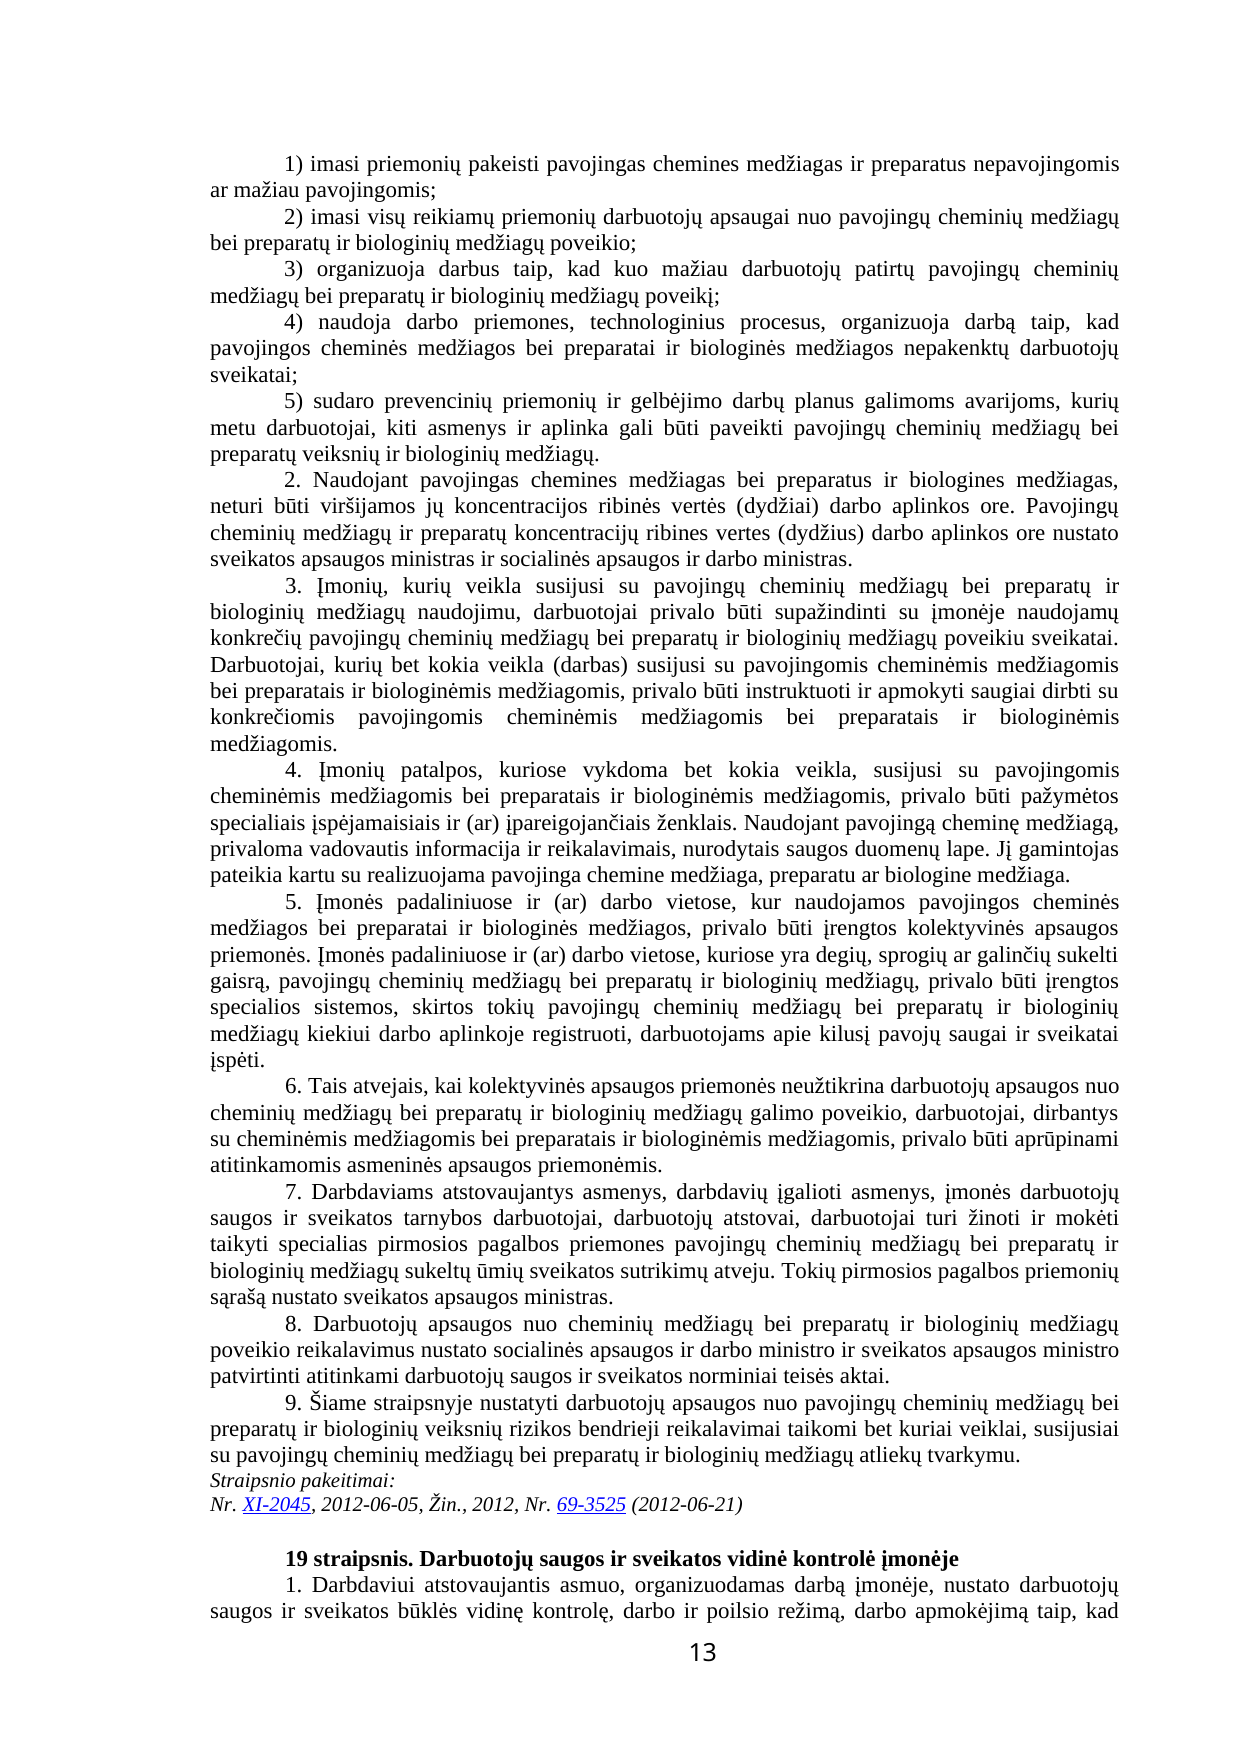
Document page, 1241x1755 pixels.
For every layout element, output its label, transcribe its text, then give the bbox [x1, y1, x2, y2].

text 2. Naudojant pavojingas chemines medžiagas bei preparatus ir biologines medžiagas, neturi būti viršijamos jų koncentracijos ribinės vertės (dydžiai) darbo aplinkos ore. Pavojingų cheminių medžiagų ir preparatų koncentracijų ribines vertes (dydžius) darbo aplinkos ore nustato sveikatos apsaugos ministras ir socialinės apsaugos ir darbo ministras. [210, 466, 1120, 572]
text Nr. XI-2045, 2012-06-05, Žin., 2012, Nr. 69-3525 (2012-06-21) [210, 1492, 1120, 1516]
text 1) imasi priemonių pakeisti pavojingas chemines medžiagas ir preparatus nepavojingomis ar mažiau pavojingomis; [210, 150, 1120, 203]
text Straipsnio pakeitimai: [210, 1468, 1120, 1492]
text 9. Šiame straipsnyje nustatyti darbuotojų apsaugos nuo pavojingų cheminių medžiagų bei preparatų ir biologinių veiksnių rizikos bendrieji reikalavimai taikomi bet kuriai veiklai, susijusiai su pavojingų cheminių medžiagų bei preparatų ir biologinių medžiagų atliekų tvarkymu. [210, 1389, 1120, 1468]
text 5. Įmonės padaliniuose ir (ar) darbo vietose, kur naudojamos pavojingos cheminės medžiagos bei preparatai ir biologinės medžiagos, privalo būti įrengtos kolektyvinės apsaugos priemonės. Įmonės padaliniuose ir (ar) darbo vietose, kuriose yra degių, sprogių ar galinčių sukelti gaisrą, pavojingų cheminių medžiagų bei preparatų ir biologinių medžiagų, privalo būti įrengtos specialios sistemos, skirtos tokių pavojingų cheminių medžiagų bei preparatų ir biologinių medžiagų kiekiui darbo aplinkoje registruoti, darbuotojams apie kilusį pavojų saugai ir sveikatai įspėti. [210, 888, 1120, 1072]
text 4. Įmonių patalpos, kuriose vykdoma bet kokia veikla, susijusi su pavojingomis cheminėmis medžiagomis bei preparatais ir biologinėmis medžiagomis, privalo būti pažymėtos specialiais įspėjamaisiais ir (ar) įpareigojančiais ženklais. Naudojant pavojingą cheminę medžiagą, privaloma vadovautis informacija ir reikalavimais, nurodytais saugos duomenų lape. Jį gamintojas pateikia kartu su realizuojama pavojinga chemine medžiaga, preparatu ar biologine medžiaga. [210, 756, 1120, 888]
text 6. Tais atvejais, kai kolektyvinės apsaugos priemonės neužtikrina darbuotojų apsaugos nuo cheminių medžiagų bei preparatų ir biologinių medžiagų galimo poveikio, darbuotojai, dirbantys su cheminėmis medžiagomis bei preparatais ir biologinėmis medžiagomis, privalo būti aprūpinami atitinkamomis asmeninės apsaugos priemonėmis. [210, 1072, 1120, 1178]
text 3) organizuoja darbus taip, kad kuo mažiau darbuotojų patirtų pavojingų cheminių medžiagų bei preparatų ir biologinių medžiagų poveikį; [210, 255, 1120, 308]
text 4) naudoja darbo priemones, technologinius procesus, organizuoja darbą taip, kad pavojingos cheminės medžiagos bei preparatai ir biologinės medžiagos nepakenktų darbuotojų sveikatai; [210, 308, 1120, 387]
text 8. Darbuotojų apsaugos nuo cheminių medžiagų bei preparatų ir biologinių medžiagų poveikio reikalavimus nustato socialinės apsaugos ir darbo ministro ir sveikatos apsaugos ministro patvirtinti atitinkami darbuotojų saugos ir sveikatos norminiai teisės aktai. [210, 1309, 1120, 1389]
text 5) sudaro prevencinių priemonių ir gelbėjimo darbų planus galimoms avarijoms, kurių metu darbuotojai, kiti asmenys ir aplinka gali būti paveikti pavojingų cheminių medžiagų bei preparatų veiksnių ir biologinių medžiagų. [210, 387, 1120, 466]
text 7. Darbdaviams atstovaujantys asmenys, darbdavių įgalioti asmenys, įmonės darbuotojų saugos ir sveikatos tarnybos darbuotojai, darbuotojų atstovai, darbuotojai turi žinoti ir mokėti taikyti specialias pirmosios pagalbos priemones pavojingų cheminių medžiagų bei preparatų ir biologinių medžiagų sukeltų ūmių sveikatos sutrikimų atveju. Tokių pirmosios pagalbos priemonių sąrašą nustato sveikatos apsaugos ministras. [210, 1178, 1120, 1309]
text 3. Įmonių, kurių veikla susijusi su pavojingų cheminių medžiagų bei preparatų ir biologinių medžiagų naudojimu, darbuotojai privalo būti supažindinti su įmonėje naudojamų konkrečių pavojingų cheminių medžiagų bei preparatų ir biologinių medžiagų poveikiu sveikatai. Darbuotojai, kurių bet kokia veikla (darbas) susijusi su pavojingomis cheminėmis medžiagomis bei preparatais ir biologinėmis medžiagomis, privalo būti instruktuoti ir apmokyti saugiai dirbti su konkrečiomis pavojingomis cheminėmis medžiagomis bei preparatais ir biologinėmis medžiagomis. [210, 572, 1120, 756]
text 1. Darbdaviui atstovaujantis asmuo, organizuodamas darbą įmonėje, nustato darbuotojų saugos ir sveikatos būklės vidinę kontrolę, darbo ir poilsio režimą, darbo apmokėjimą taip, kad [210, 1571, 1120, 1624]
text 2) imasi visų reikiamų priemonių darbuotojų apsaugai nuo pavojingų cheminių medžiagų bei preparatų ir biologinių medžiagų poveikio; [210, 203, 1120, 255]
text 19 straipsnis. Darbuotojų saugos ir sveikatos vidinė kontrolė įmonėje [210, 1544, 1120, 1571]
